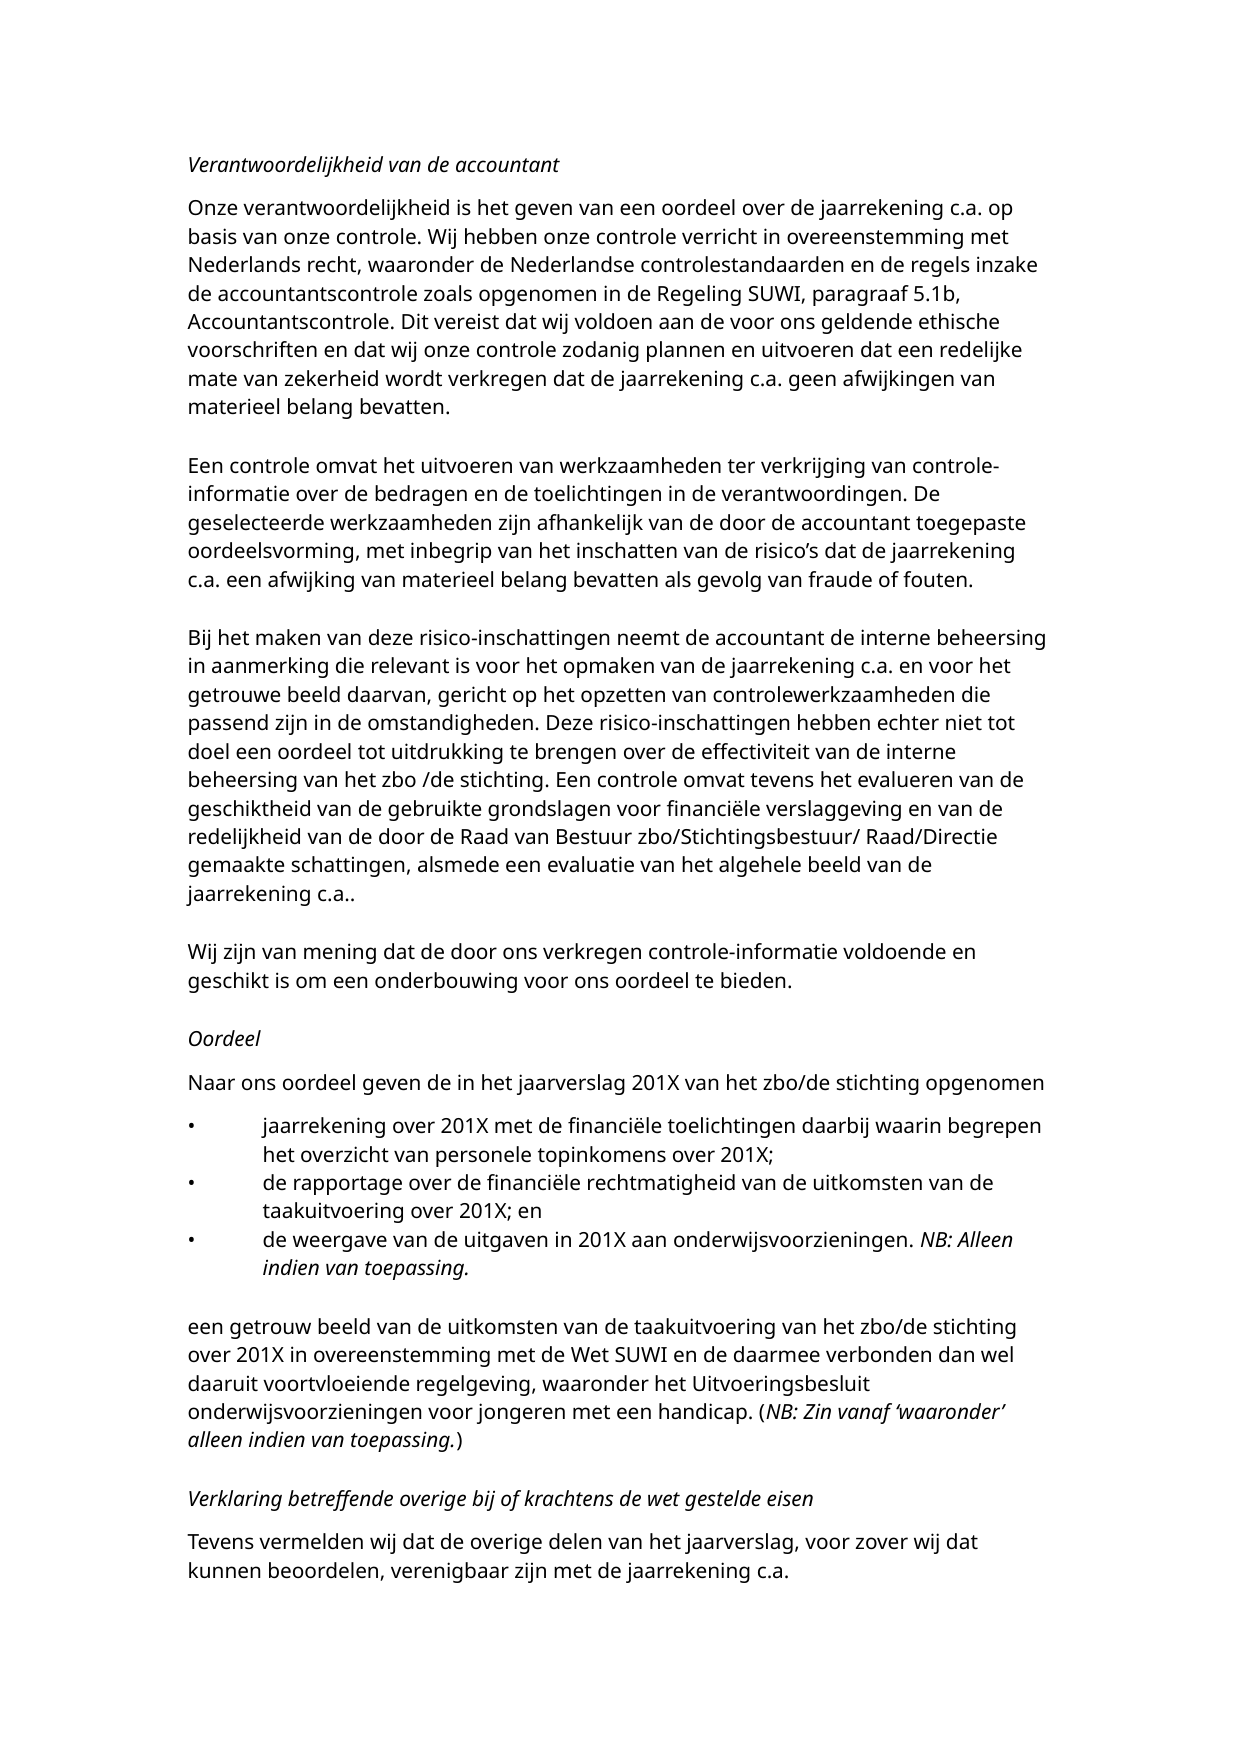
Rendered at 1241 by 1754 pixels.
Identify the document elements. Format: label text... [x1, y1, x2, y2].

list de rapportage over de financiële rechtmatigheid van de uitkomsten van de taakuitvoering over 201X; en [187, 1168, 1053, 1225]
list jaarrekening over 201X met de financiële toelichtingen daarbij waarin begrepen het overzicht van personele topinkomens over 201X; [187, 1111, 1053, 1168]
text Bij het maken van deze risico-inschattingen neemt de accountant de interne beheersing in aanmerking die relevant is voor het opmaken van de jaarrekening c.a. en voor het getrouwe beeld daarvan, gericht op het opzetten van controlewerkzaamheden die passend zijn in de omstandigheden. Deze risico-inschattingen hebben echter niet tot doel een oordeel tot uitdrukking te brengen over de effectiviteit van de interne beheersing van het zbo /de stichting. Een controle omvat tevens het evalueren van de geschiktheid van de gebruikte grondslagen voor financiële verslaggeving en van de redelijkheid van de door de Raad van Bestuur zbo/Stichtingsbestuur/ Raad/Directie gemaakte schattingen, alsmede een evaluatie van het algehele beeld van de jaarrekening c.a.. [187, 623, 1053, 907]
list de weergave van de uitgaven in 201X aan onderwijsvoorzieningen. NB: Alleen indien van toepassing. [187, 1225, 1053, 1282]
text Naar ons oordeel geven de in het jaarverslag 201X van het zbo/de stichting opgenomen [187, 1068, 1053, 1096]
text Verklaring betreffende overige bij of krachtens de wet gestelde eisen [187, 1484, 1053, 1512]
text Onze verantwoordelijkheid is het geven van een oordeel over de jaarrekening c.a. op basis van onze controle. Wij hebben onze controle verricht in overeenstemming met Nederlands recht, waaronder de Nederlandse controlestandaarden en de regels inzake de accountantscontrole zoals opgenomen in de Regeling SUWI, paragraaf 5.1b, Accountantscontrole. Dit vereist dat wij voldoen aan de voor ons geldende ethische voorschriften en dat wij onze controle zodanig plannen en uitvoeren dat een redelijke mate van zekerheid wordt verkregen dat de jaarrekening c.a. geen afwijkingen van materieel belang bevatten. [187, 193, 1053, 421]
text Wij zijn van mening dat de door ons verkregen controle-informatie voldoende en geschikt is om een onderbouwing voor ons oordeel te bieden. [187, 937, 1053, 994]
text Tevens vermelden wij dat de overige delen van het jaarverslag, voor zover wij dat kunnen beoordelen, verenigbaar zijn met de jaarrekening c.a. [187, 1527, 1053, 1584]
text Oordeel [187, 1024, 1053, 1053]
text Een controle omvat het uitvoeren van werkzaamheden ter verkrijging van controle-informatie over de bedragen en de toelichtingen in de verantwoordingen. De geselecteerde werkzaamheden zijn afhankelijk van de door de accountant toegepaste oordeelsvorming, met inbegrip van het inschatten van de risico’s dat de jaarrekening c.a. een afwijking van materieel belang bevatten als gevolg van fraude of fouten. [187, 451, 1053, 593]
text Verantwoordelijkheid van de accountant [187, 150, 1053, 178]
text een getrouw beeld van de uitkomsten van de taakuitvoering van het zbo/de stichting over 201X in overeenstemming met de Wet SUWI en de daarmee verbonden dan wel daaruit voortvloeiende regelgeving, waaronder het Uitvoeringsbesluit onderwijsvoorzieningen voor jongeren met een handicap. (NB: Zin vanaf ‘waaronder’ alleen indien van toepassing.) [187, 1312, 1053, 1454]
